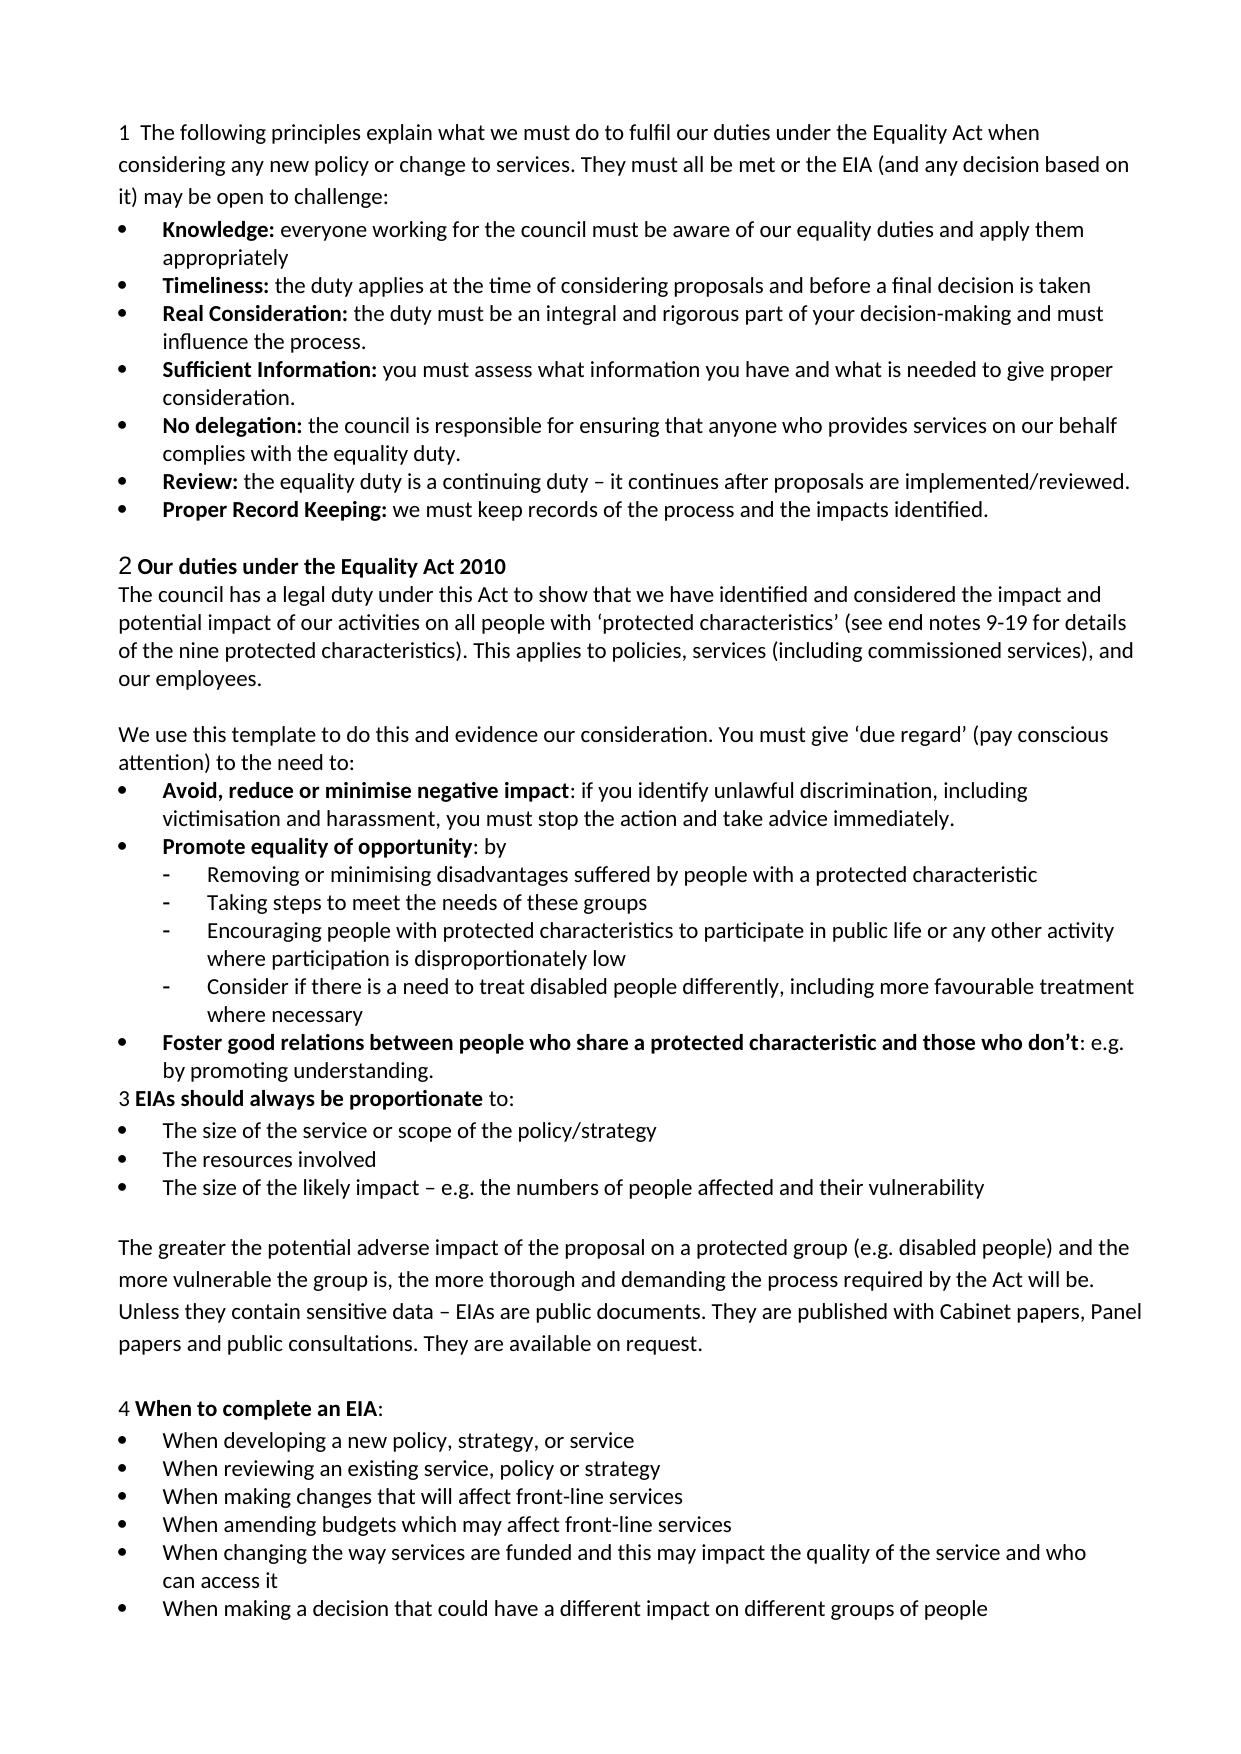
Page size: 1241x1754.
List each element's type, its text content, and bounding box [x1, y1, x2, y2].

text Our duties under the Equality Act 2010 [118, 551, 1145, 580]
list When making a decision that could have a different impact on different groups of people [118, 1594, 1122, 1622]
list Timeliness: the duty applies at the time of considering proposals and before a final decision is taken [118, 271, 1145, 299]
list When making changes that will affect front-line services [118, 1482, 1122, 1510]
list Taking steps to meet the needs of these groups [162, 888, 1145, 916]
list Encouraging people with protected characteristics to participate in public life or any other activity where participation is disproportionately low [162, 916, 1145, 972]
list The resources involved [118, 1145, 1145, 1173]
list When amending budgets which may affect front-line services [118, 1510, 1122, 1538]
text The greater the potential adverse impact of the proposal on a protected group (e.g. disabled people) and the more vulnerable the group is, the more thorough and demanding the process required by the Act will be. Unless they contain sensitive data – EIAs are public documents. They are published with Cabinet papers, Panel papers and public consultations. They are available on request. [118, 1233, 1144, 1357]
text The council has a legal duty under this Act to show that we have identified and considered the impact and potential impact of our activities on all people with ‘protected characteristics’ (see end notes 9-19 for details of the nine protected characteristics). This applies to policies, services (including commissioned services), and our employees. [118, 580, 1145, 692]
text When to complete an EIA: [118, 1394, 1122, 1422]
list Proper Record Keeping: we must keep records of the process and the impacts identified. [118, 495, 1145, 523]
text We use this template to do this and evidence our consideration. You must give ‘due regard’ (pay conscious attention) to the need to: [118, 720, 1145, 776]
list Real Consideration: the duty must be an integral and rigorous part of your decision-making and must influence the process. [118, 299, 1145, 355]
list The size of the likely impact – e.g. the numbers of people affected and their vulnerability [118, 1173, 1145, 1201]
list Foster good relations between people who share a protected characteristic and those who don’t: e.g. by promoting understanding. [118, 1028, 1145, 1084]
list The size of the service or scope of the policy/strategy [118, 1117, 1145, 1145]
list No delegation: the council is responsible for ensuring that anyone who provides services on our behalf complies with the equality duty. [118, 411, 1145, 467]
list Promote equality of opportunity: by [118, 832, 1145, 860]
text EIAs should always be proportionate to: [118, 1084, 1145, 1112]
list Knowledge: everyone working for the council must be aware of our equality duties and apply them appropriately [118, 215, 1145, 271]
list Sufficient Information: you must assess what information you have and what is needed to give proper consideration. [118, 355, 1145, 411]
text The following principles explain what we must do to fulfil our duties under the Equality Act when considering any new policy or change to services. They must all be met or the EIA (and any decision based on it) may be open to challenge: [118, 118, 1145, 211]
list Removing or minimising disadvantages suffered by people with a protected characteristic [162, 860, 1145, 888]
list Review: the equality duty is a continuing duty – it continues after proposals are implemented/reviewed. [118, 467, 1174, 495]
list When reviewing an existing service, policy or strategy [118, 1454, 1122, 1482]
list Consider if there is a need to treat disabled people differently, including more favourable treatment where necessary [162, 972, 1145, 1028]
list Avoid, reduce or minimise negative impact: if you identify unlawful discrimination, including victimisation and harassment, you must stop the action and take advice immediately. [118, 776, 1145, 832]
list When changing the way services are funded and this may impact the quality of the service and who can access it [118, 1538, 1122, 1594]
list When developing a new policy, strategy, or service [118, 1426, 1122, 1454]
